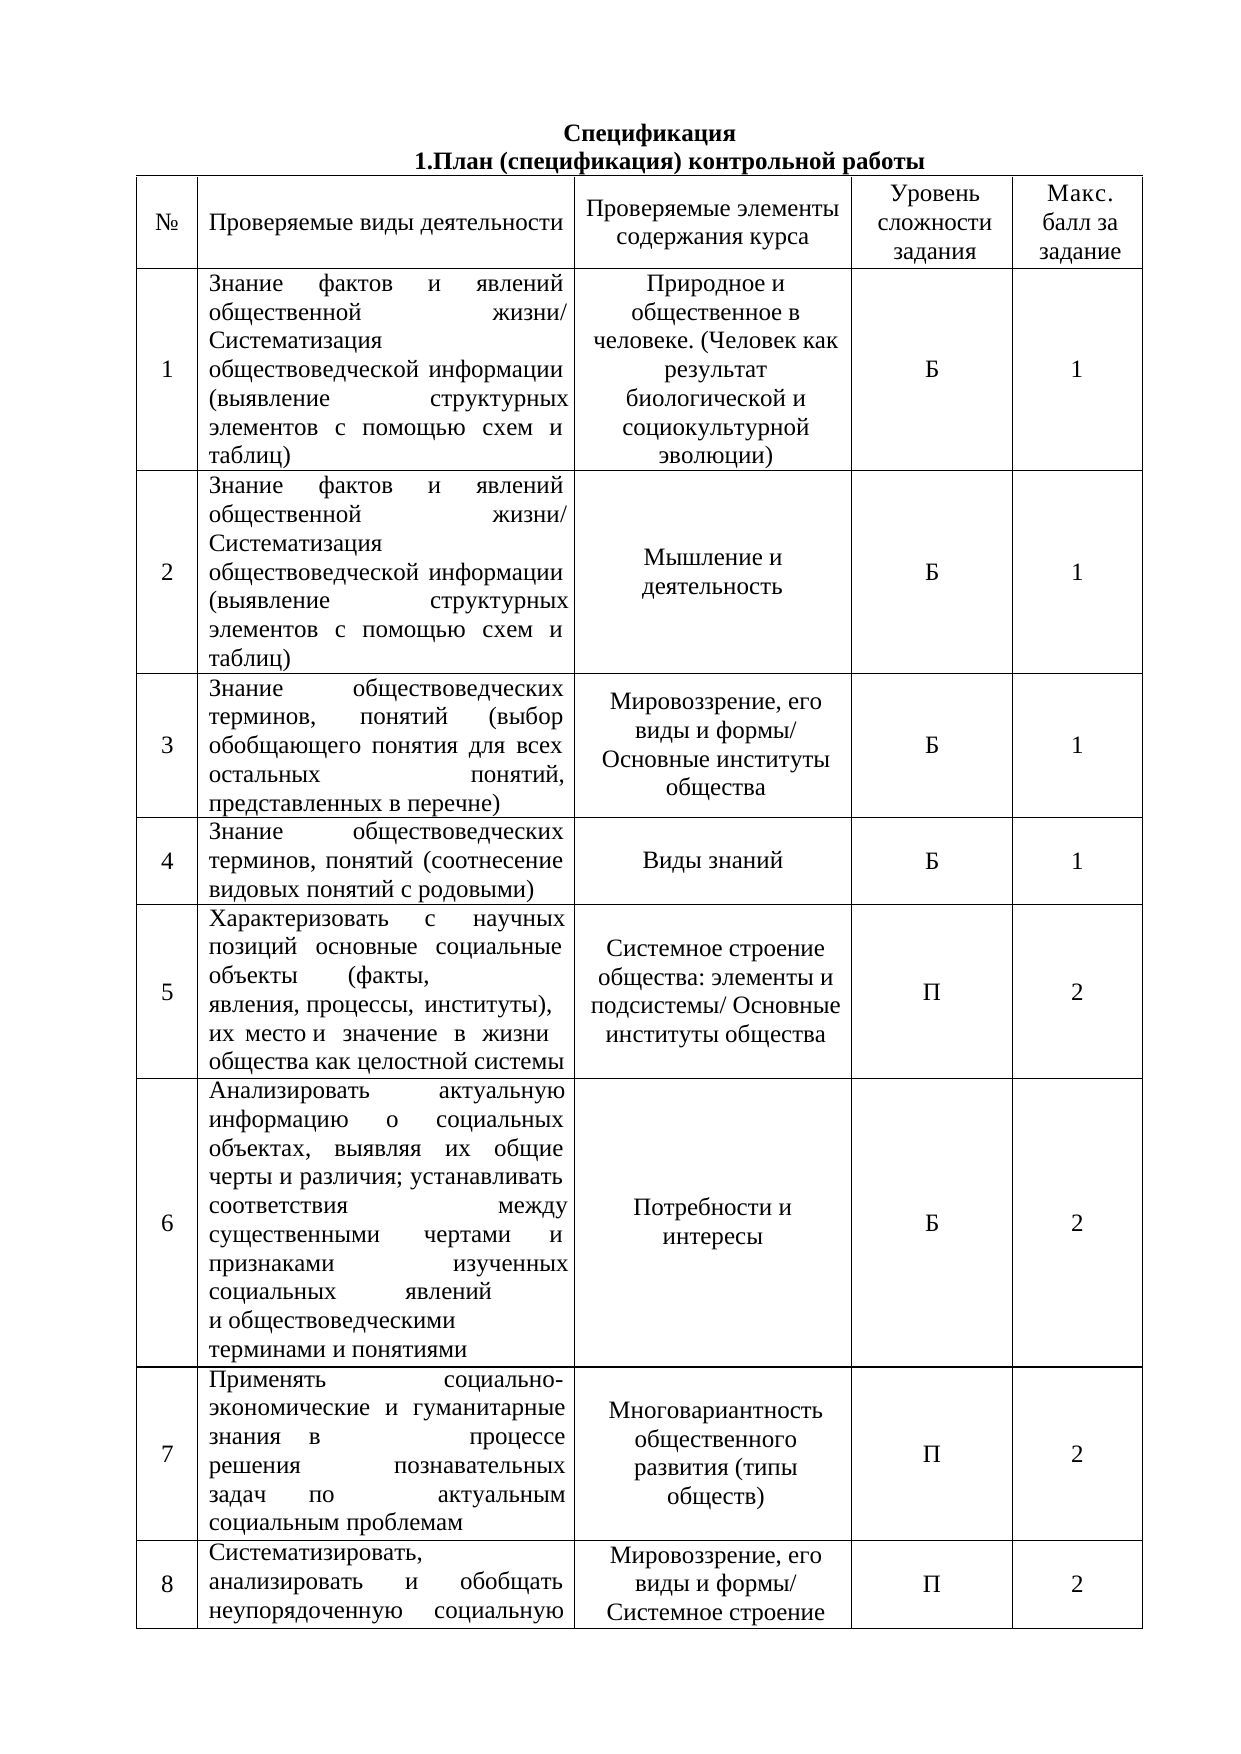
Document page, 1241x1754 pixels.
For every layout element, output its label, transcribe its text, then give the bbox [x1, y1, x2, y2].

text П [923, 1569, 991, 1598]
text Проверяемые виды деятельности [208, 207, 566, 236]
text Природное и общественное в человеке. (Человек как результат биологической и социокультурной эволюции) [590, 268, 841, 469]
text Проверяемые элементы содержания курса [586, 193, 845, 250]
text Б [925, 354, 991, 383]
text Знание фактов и явлений общественной жизни/ Систематизация обществоведческой информации (выявление структурных элементов с помощью схем и таблиц) [208, 268, 570, 469]
text 8 [161, 1569, 181, 1598]
text 7 [161, 1439, 181, 1468]
text 5 [161, 977, 181, 1006]
text Б [925, 1208, 991, 1237]
text 3 [161, 730, 181, 759]
text № [155, 207, 181, 236]
text П [923, 977, 991, 1006]
text 1 [1071, 730, 1154, 759]
text Многовариантность общественного развития (типы обществ) [605, 1395, 826, 1510]
text 1 [1071, 557, 1154, 585]
text 4 [161, 846, 181, 875]
text 2 [161, 557, 181, 585]
text Системное строение общества: элементы и подсистемы/ Основные институты общества [587, 933, 844, 1048]
text 1 [1070, 354, 1154, 383]
text Б [925, 846, 991, 875]
text 6 [161, 1208, 181, 1237]
text Уровень сложности задания [874, 178, 995, 265]
text Б [925, 557, 991, 585]
text Виды знаний [642, 846, 841, 874]
text Систематизировать, анализировать и обобщать неупорядоченную социальную [208, 1537, 569, 1624]
text 2 [1071, 1208, 1154, 1237]
text Б [925, 730, 991, 759]
text 1.План (спецификация) контрольной работы [414, 146, 1154, 175]
text П [923, 1439, 991, 1468]
text Мировоззрение, его виды и формы/ Основные институты общества [599, 687, 832, 801]
text Потребности и интересы [633, 1192, 798, 1250]
text 1 [1071, 846, 1154, 875]
text Мировоззрение, его виды и формы/ Системное строение [603, 1540, 828, 1626]
text Применять социально-экономические и гуманитарные знания в процессе решения познавательных задач по актуальным социальным проблемам [208, 1364, 565, 1536]
text 1 [161, 354, 181, 383]
text 2 [1071, 1439, 1154, 1468]
text Макс. балл за задание [1035, 178, 1125, 265]
text 2 [1071, 977, 1154, 1006]
text 2 [1071, 1569, 1154, 1598]
text Спецификация [563, 118, 1154, 146]
text Знание фактов и явлений общественной жизни/ Систематизация обществоведческой информации (выявление структурных элементов с помощью схем и таблиц) [208, 470, 570, 672]
text Мышление и деятельность [635, 542, 782, 600]
text Знание обществоведческих терминов, понятий (выбор обобщающего понятия для всех остальных понятий, представленных в перечне) Знание обществоведческих терминов, понятий (соотнесение видовых понятий с родовыми) Характеризовать с научных позиций основные социальные объекты (факты, явления, процессы, институты), их место и значение в жизни общества как целостной системы Анализировать актуальную информацию о социальных объектах, выявляя их общие черты и различия; устанавливать соответствия между существенными чертами и признаками изученных социальных явлений и обществоведческими терминами и понятиями [208, 673, 569, 1363]
